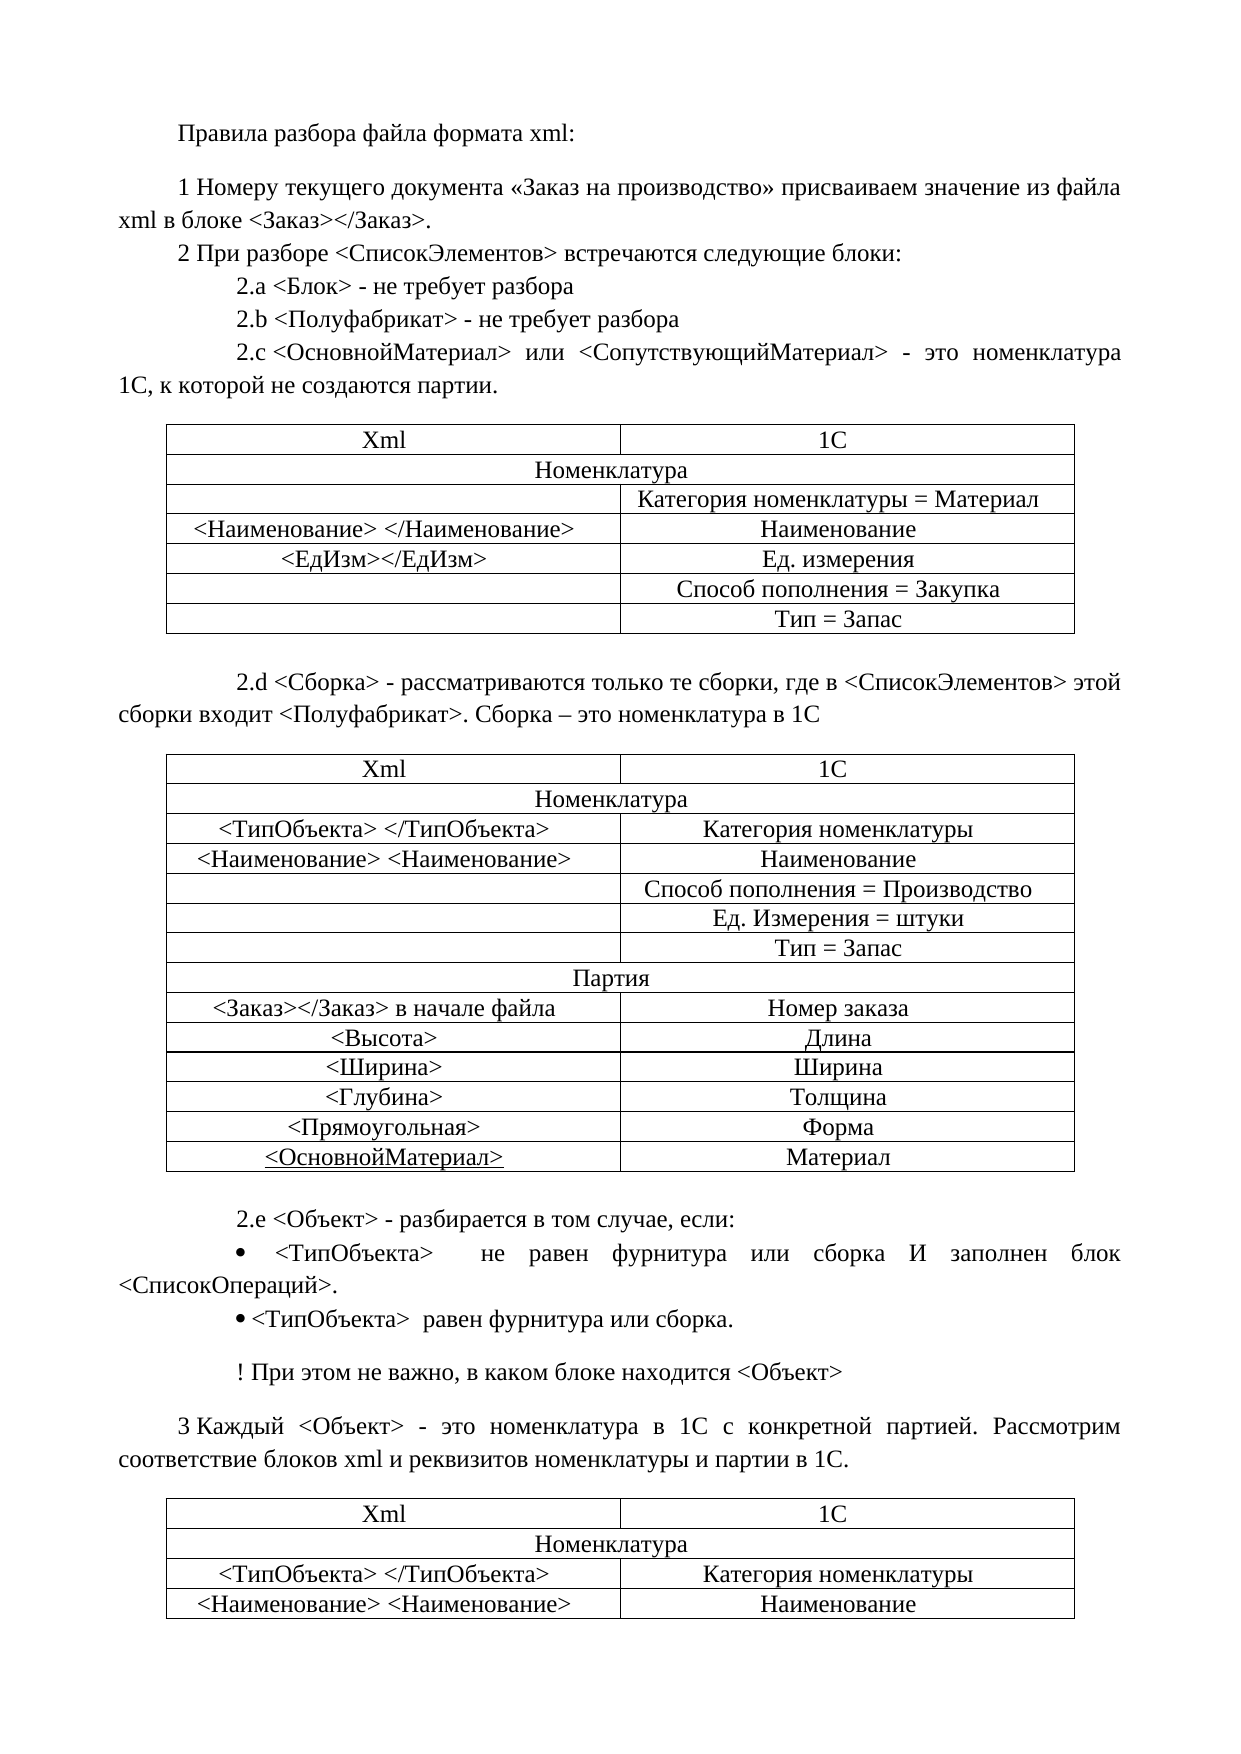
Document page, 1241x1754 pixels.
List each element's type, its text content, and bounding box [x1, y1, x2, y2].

table_header Xml [167, 425, 620, 454]
table_cell [167, 604, 620, 632]
table_header Xml [167, 1499, 620, 1528]
list <ТипОбъекта> равен фурнитура или сборка. [118, 1304, 1122, 1332]
table_cell Способ пополнения = Производство [621, 874, 1074, 902]
table_cell [167, 874, 620, 902]
table_cell Длина [621, 1023, 1074, 1051]
table_cell Ширина [621, 1053, 1074, 1081]
table_cell <ТипОбъекта> </ТипОбъекта> [167, 814, 620, 843]
list <Объект> - разбирается в том случае, если: [118, 1204, 1122, 1233]
table_cell <Высота> [167, 1023, 620, 1051]
text ! При этом не важно, в каком блоке находится <Объект> [118, 1357, 1122, 1386]
table_cell Номенклатура [167, 784, 1074, 813]
table_header Xml [167, 755, 620, 783]
table_cell Тип = Запас [621, 604, 1074, 632]
list <Блок> - не требует разбора [118, 271, 1122, 300]
table_cell Наименование [621, 844, 1074, 873]
table_header 1С [621, 755, 1074, 783]
table_cell <Заказ></Заказ> в начале файла [167, 993, 620, 1022]
list <ТипОбъекта> не равен фурнитура или сборка И заполнен блок <СписокОпераций>. [118, 1238, 1122, 1299]
table_cell Категория номенклатуры [621, 814, 1074, 843]
table_cell <Наименование> </Наименование> [167, 514, 620, 543]
table_cell [167, 904, 620, 932]
text Правила разбора файла формата xml: [118, 118, 1122, 147]
table_cell Ед. измерения [621, 544, 1074, 573]
table_cell <Ширина> [167, 1053, 620, 1081]
list <Полуфабрикат> - не требует разбора [118, 304, 1122, 333]
table_cell Номенклатура [167, 455, 1074, 483]
table_cell [167, 933, 620, 962]
table_cell Партия [167, 963, 1074, 992]
table_cell <ЕдИзм></ЕдИзм> [167, 544, 620, 573]
table_cell <Прямоугольная> [167, 1112, 620, 1141]
list <ОсновнойМатериал> или <СопутствующийМатериал> - это номенклатура 1С, к которой не создаются партии. [118, 337, 1122, 399]
table_cell <Наименование> <Наименование> [167, 844, 620, 873]
list Каждый <Объект> - это номенклатура в 1С с конкретной партией. Рассмотрим соответствие блоков xml и реквизитов номенклатуры и партии в 1С. [118, 1411, 1122, 1473]
list Номеру текущего документа «Заказ на производство» присваиваем значение из файла xml в блоке <Заказ></Заказ>. [118, 172, 1122, 234]
table_header 1С [621, 1499, 1074, 1528]
table_cell Категория номенклатуры [621, 1559, 1074, 1588]
table_cell Номенклатура [167, 1529, 1074, 1558]
table_cell Наименование [621, 1589, 1074, 1617]
table_cell Тип = Запас [621, 933, 1074, 962]
table_header 1С [621, 425, 1074, 454]
table_cell Категория номенклатуры = Материал [621, 485, 1074, 513]
table_cell Номер заказа [621, 993, 1074, 1022]
table_cell <ОсновнойМатериал> [167, 1142, 620, 1171]
list <Сборка> - рассматриваются только те сборки, где в <СписокЭлементов> этой сборки входит <Полуфабрикат>. Сборка – это номенклатура в 1С [118, 667, 1122, 728]
table_cell Толщина [621, 1082, 1074, 1111]
table_cell Наименование [621, 514, 1074, 543]
table_cell Форма [621, 1112, 1074, 1141]
list При разборе <СписокЭлементов> встречаются следующие блоки: [118, 238, 1122, 267]
table_cell Способ пополнения = Закупка [621, 574, 1074, 603]
table_cell <Глубина> [167, 1082, 620, 1111]
table_cell <Наименование> <Наименование> [167, 1589, 620, 1617]
table_cell [167, 574, 620, 603]
table_cell Ед. Измерения = штуки [621, 904, 1074, 932]
table_cell Материал [621, 1142, 1074, 1171]
table_cell <ТипОбъекта> </ТипОбъекта> [167, 1559, 620, 1588]
table_cell [167, 485, 620, 513]
